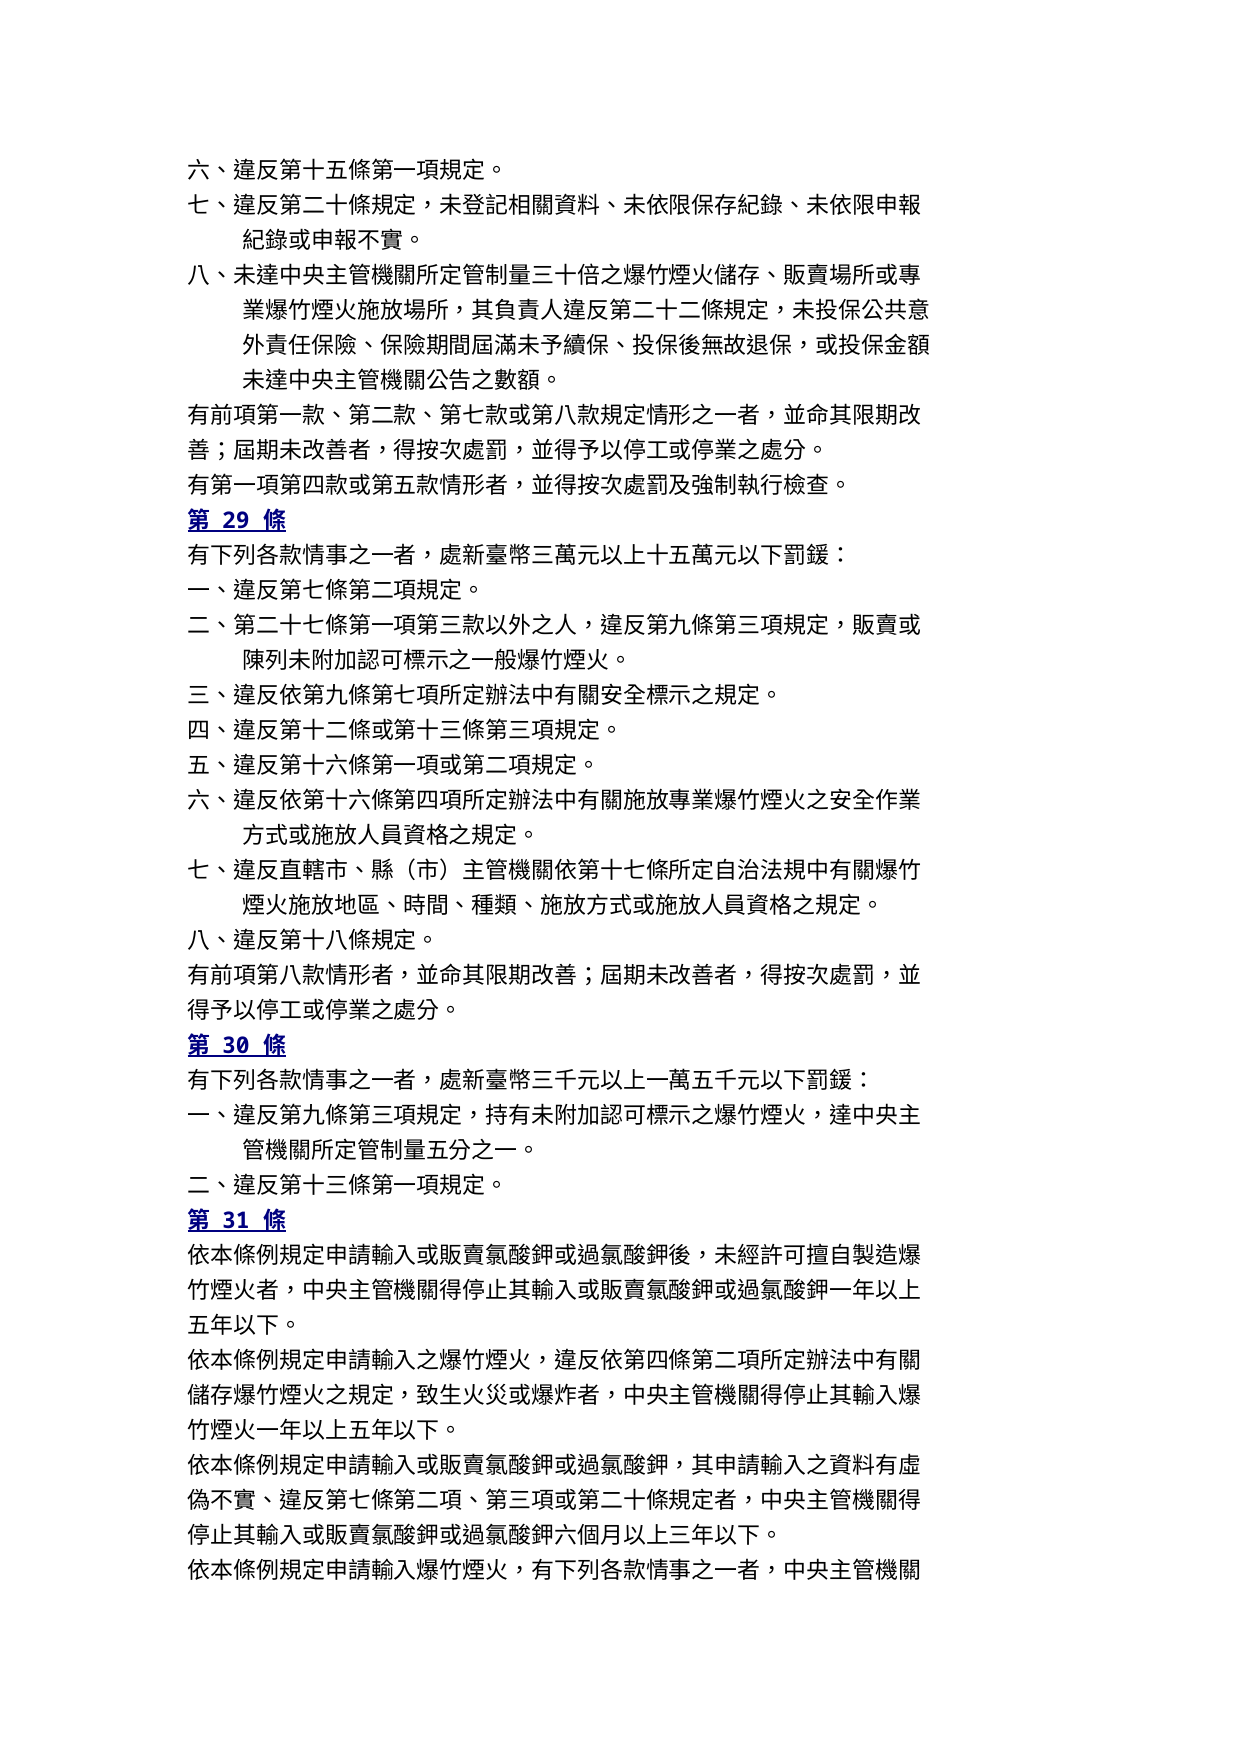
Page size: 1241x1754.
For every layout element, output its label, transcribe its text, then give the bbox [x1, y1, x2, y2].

text 有前項第一款、第二款、第七款或第八款規定情形之一者，並命其限期改 [187, 395, 1053, 430]
text 第 30 條 [187, 1025, 1053, 1060]
text 管機關所定管制量五分之一。 [187, 1130, 1053, 1165]
text 六、違反第十五條第一項規定。 [187, 150, 1053, 185]
text 有下列各款情事之一者，處新臺幣三萬元以上十五萬元以下罰鍰： [187, 535, 1053, 570]
text 依本條例規定申請輸入爆竹煙火，有下列各款情事之一者，中央主管機關 [187, 1550, 1053, 1585]
text 二、第二十七條第一項第三款以外之人，違反第九條第三項規定，販賣或 [187, 605, 1053, 640]
text 第 29 條 [187, 500, 1053, 535]
text 有下列各款情事之一者，處新臺幣三千元以上一萬五千元以下罰鍰： [187, 1060, 1053, 1095]
text 得予以停工或停業之處分。 [187, 990, 1053, 1025]
text 儲存爆竹煙火之規定，致生火災或爆炸者，中央主管機關得停止其輸入爆 [187, 1375, 1053, 1410]
text 煙火施放地區、時間、種類、施放方式或施放人員資格之規定。 [187, 885, 1053, 920]
text 紀錄或申報不實。 [187, 220, 1053, 255]
text 竹煙火一年以上五年以下。 [187, 1410, 1053, 1445]
text 善；屆期未改善者，得按次處罰，並得予以停工或停業之處分。 [187, 430, 1053, 465]
text 八、違反第十八條規定。 [187, 920, 1053, 955]
text 七、違反第二十條規定，未登記相關資料、未依限保存紀錄、未依限申報 [187, 185, 1053, 220]
text 二、違反第十三條第一項規定。 [187, 1165, 1053, 1200]
text 三、違反依第九條第七項所定辦法中有關安全標示之規定。 [187, 675, 1053, 710]
text 五年以下。 [187, 1305, 1053, 1340]
text 外責任保險、保險期間屆滿未予續保、投保後無故退保，或投保金額 [187, 325, 1053, 360]
text 第 31 條 [187, 1200, 1053, 1235]
text 業爆竹煙火施放場所，其負責人違反第二十二條規定，未投保公共意 [187, 290, 1053, 325]
text 停止其輸入或販賣氯酸鉀或過氯酸鉀六個月以上三年以下。 [187, 1515, 1053, 1550]
text 依本條例規定申請輸入之爆竹煙火，違反依第四條第二項所定辦法中有關 [187, 1340, 1053, 1375]
text 依本條例規定申請輸入或販賣氯酸鉀或過氯酸鉀後，未經許可擅自製造爆 [187, 1235, 1053, 1270]
text 依本條例規定申請輸入或販賣氯酸鉀或過氯酸鉀，其申請輸入之資料有虛 [187, 1445, 1053, 1480]
text 一、違反第九條第三項規定，持有未附加認可標示之爆竹煙火，達中央主 [187, 1095, 1053, 1130]
text 六、違反依第十六條第四項所定辦法中有關施放專業爆竹煙火之安全作業 [187, 780, 1053, 815]
text 竹煙火者，中央主管機關得停止其輸入或販賣氯酸鉀或過氯酸鉀一年以上 [187, 1270, 1053, 1305]
text 一、違反第七條第二項規定。 [187, 570, 1053, 605]
text 方式或施放人員資格之規定。 [187, 815, 1053, 850]
text 有前項第八款情形者，並命其限期改善；屆期未改善者，得按次處罰，並 [187, 955, 1053, 990]
text 五、違反第十六條第一項或第二項規定。 [187, 745, 1053, 780]
text 八、未達中央主管機關所定管制量三十倍之爆竹煙火儲存、販賣場所或專 [187, 255, 1053, 290]
text 未達中央主管機關公告之數額。 [187, 360, 1053, 395]
text 陳列未附加認可標示之一般爆竹煙火。 [187, 640, 1053, 675]
text 偽不實、違反第七條第二項、第三項或第二十條規定者，中央主管機關得 [187, 1480, 1053, 1515]
text 七、違反直轄市、縣（市）主管機關依第十七條所定自治法規中有關爆竹 [187, 850, 1053, 885]
text 四、違反第十二條或第十三條第三項規定。 [187, 710, 1053, 745]
text 有第一項第四款或第五款情形者，並得按次處罰及強制執行檢查。 [187, 465, 1053, 500]
